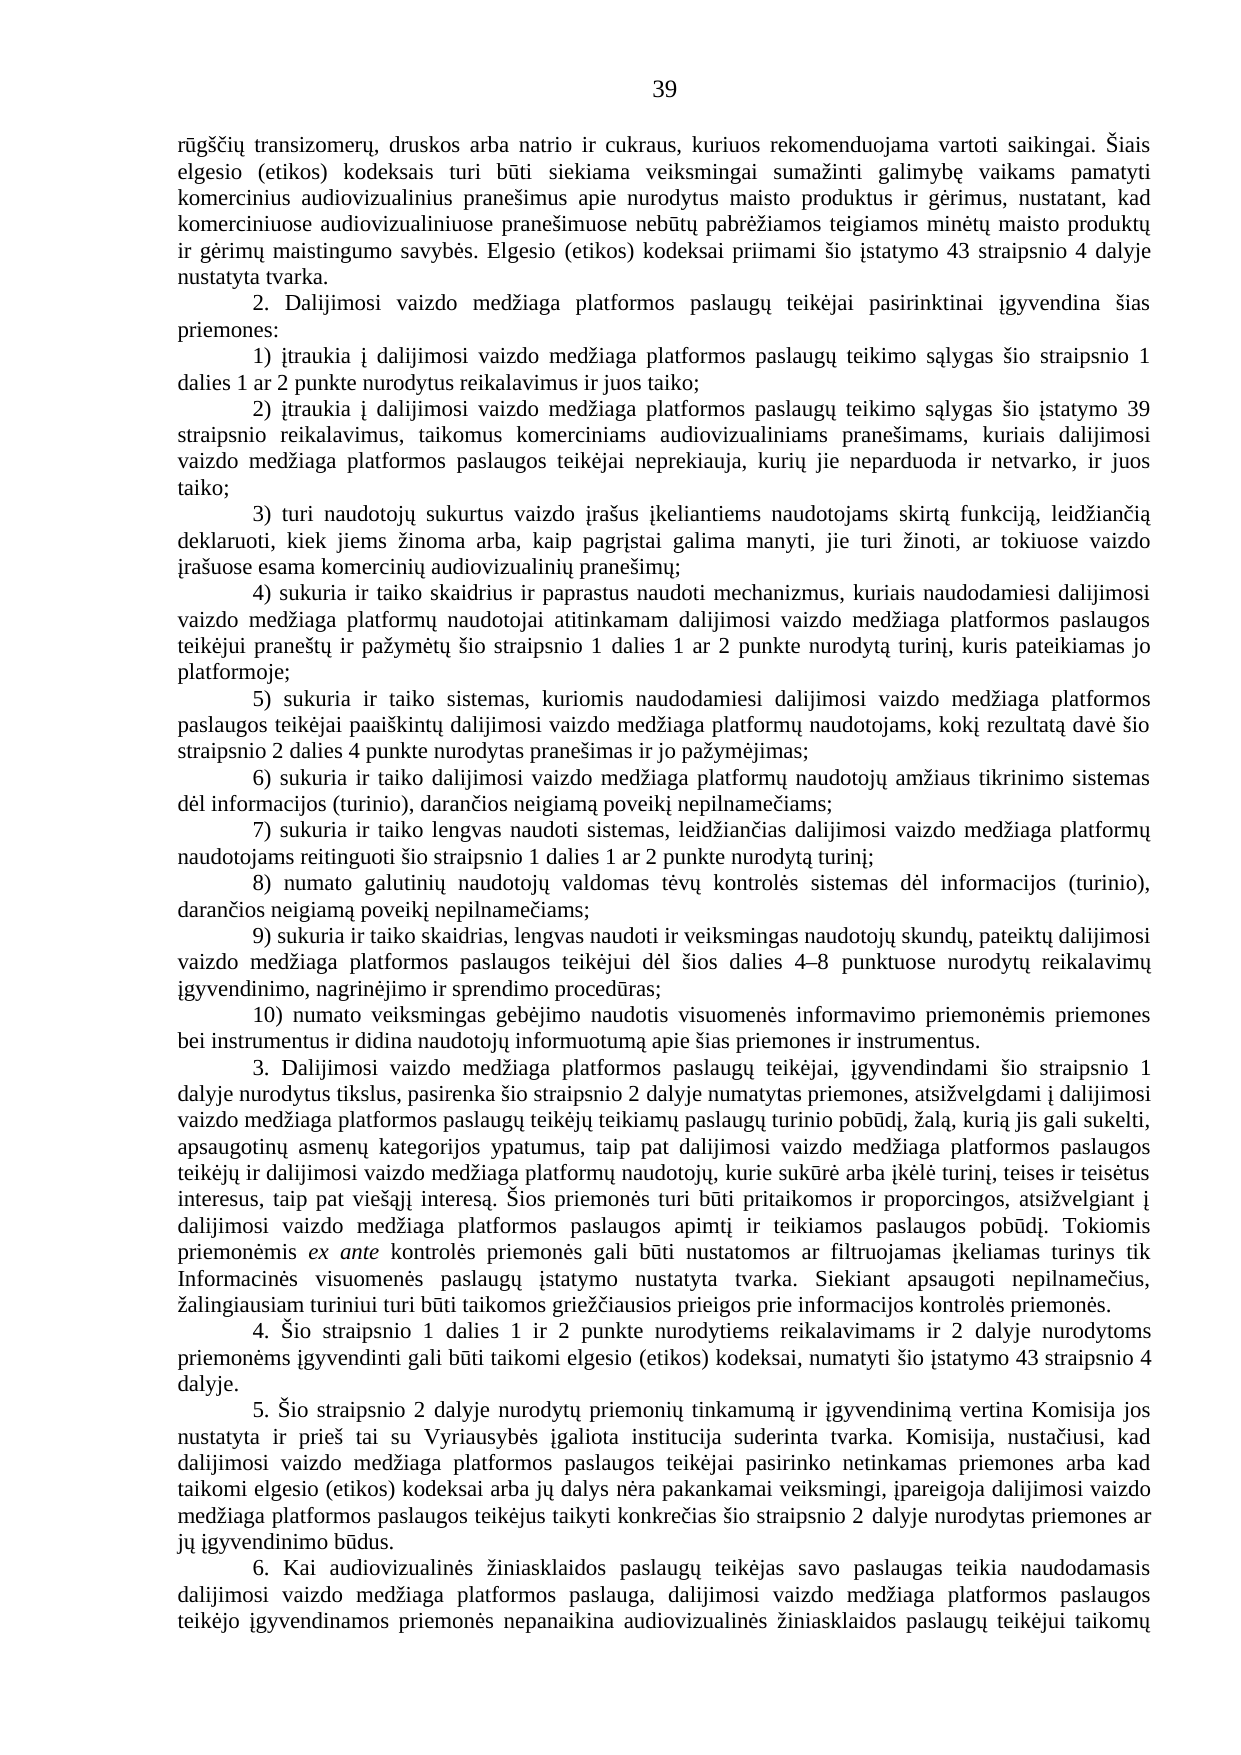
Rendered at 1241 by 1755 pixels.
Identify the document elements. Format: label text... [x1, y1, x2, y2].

text rūgščių transizomerų, druskos arba natrio ir cukraus, kuriuos rekomenduojama vartoti saikingai. Šiais elgesio (etikos) kodeksais turi būti siekiama veiksmingai sumažinti galimybę vaikams pamatyti komercinius audiovizualinius pranešimus apie nurodytus maisto produktus ir gėrimus, nustatant, kad komerciniuose audiovizualiniuose pranešimuose nebūtų pabrėžiamos teigiamos minėtų maisto produktų ir gėrimų maistingumo savybės. Elgesio (etikos) kodeksai priimami šio įstatymo 43 straipsnio 4 dalyje nustatyta tvarka. [177, 131, 1152, 289]
text 1) įtraukia į dalijimosi vaizdo medžiaga platformos paslaugų teikimo sąlygas šio straipsnio 1 dalies 1 ar 2 punkte nurodytus reikalavimus ir juos taiko; [177, 342, 1152, 395]
text 6) sukuria ir taiko dalijimosi vaizdo medžiaga platformų naudotojų amžiaus tikrinimo sistemas dėl informacijos (turinio), darančios neigiamą poveikį nepilnamečiams; [177, 764, 1152, 817]
text 2) įtraukia į dalijimosi vaizdo medžiaga platformos paslaugų teikimo sąlygas šio įstatymo 39 straipsnio reikalavimus, taikomus komerciniams audiovizualiniams pranešimams, kuriais dalijimosi vaizdo medžiaga platformos paslaugos teikėjai neprekiauja, kurių jie neparduoda ir netvarko, ir juos taiko; [177, 395, 1152, 500]
text 8) numato galutinių naudotojų valdomas tėvų kontrolės sistemas dėl informacijos (turinio), darančios neigiamą poveikį nepilnamečiams; [177, 869, 1152, 922]
text 2. Dalijimosi vaizdo medžiaga platformos paslaugų teikėjai pasirinktinai įgyvendina šias priemones: [177, 289, 1152, 342]
text 3. Dalijimosi vaizdo medžiaga platformos paslaugų teikėjai, įgyvendindami šio straipsnio 1 dalyje nurodytus tikslus, pasirenka šio straipsnio 2 dalyje numatytas priemones, atsižvelgdami į dalijimosi vaizdo medžiaga platformos paslaugų teikėjų teikiamų paslaugų turinio pobūdį, žalą, kurią jis gali sukelti, apsaugotinų asmenų kategorijos ypatumus, taip pat dalijimosi vaizdo medžiaga platformos paslaugos teikėjų ir dalijimosi vaizdo medžiaga platformų naudotojų, kurie sukūrė arba įkėlė turinį, teises ir teisėtus interesus, taip pat viešąjį interesą. Šios priemonės turi būti pritaikomos ir proporcingos, atsižvelgiant į dalijimosi vaizdo medžiaga platformos paslaugos apimtį ir teikiamos paslaugos pobūdį. Tokiomis priemonėmis ex ante kontrolės priemonės gali būti nustatomos ar filtruojamas įkeliamas turinys tik Informacinės visuomenės paslaugų įstatymo nustatyta tvarka. Siekiant apsaugoti nepilnamečius, žalingiausiam turiniui turi būti taikomos griežčiausios prieigos prie informacijos kontrolės priemonės. [177, 1054, 1152, 1317]
text 10) numato veiksmingas gebėjimo naudotis visuomenės informavimo priemonėmis priemones bei instrumentus ir didina naudotojų informuotumą apie šias priemones ir instrumentus. [177, 1001, 1152, 1054]
text 5. Šio straipsnio 2 dalyje nurodytų priemonių tinkamumą ir įgyvendinimą vertina Komisija jos nustatyta ir prieš tai su Vyriausybės įgaliota institucija suderinta tvarka. Komisija, nustačiusi, kad dalijimosi vaizdo medžiaga platformos paslaugos teikėjai pasirinko netinkamas priemones arba kad taikomi elgesio (etikos) kodeksai arba jų dalys nėra pakankamai veiksmingi, įpareigoja dalijimosi vaizdo medžiaga platformos paslaugos teikėjus taikyti konkrečias šio straipsnio 2 dalyje nurodytas priemones ar jų įgyvendinimo būdus. [177, 1396, 1152, 1554]
text 6. Kai audiovizualinės žiniasklaidos paslaugų teikėjas savo paslaugas teikia naudodamasis dalijimosi vaizdo medžiaga platformos paslauga, dalijimosi vaizdo medžiaga platformos paslaugos teikėjo įgyvendinamos priemonės nepanaikina audiovizualinės žiniasklaidos paslaugų teikėjui taikomų [177, 1554, 1152, 1633]
text 4) sukuria ir taiko skaidrius ir paprastus naudoti mechanizmus, kuriais naudodamiesi dalijimosi vaizdo medžiaga platformų naudotojai atitinkamam dalijimosi vaizdo medžiaga platformos paslaugos teikėjui praneštų ir pažymėtų šio straipsnio 1 dalies 1 ar 2 punkte nurodytą turinį, kuris pateikiamas jo platformoje; [177, 579, 1152, 685]
text 3) turi naudotojų sukurtus vaizdo įrašus įkeliantiems naudotojams skirtą funkciją, leidžiančią deklaruoti, kiek jiems žinoma arba, kaip pagrįstai galima manyti, jie turi žinoti, ar tokiuose vaizdo įrašuose esama komercinių audiovizualinių pranešimų; [177, 500, 1152, 579]
text 7) sukuria ir taiko lengvas naudoti sistemas, leidžiančias dalijimosi vaizdo medžiaga platformų naudotojams reitinguoti šio straipsnio 1 dalies 1 ar 2 punkte nurodytą turinį; [177, 817, 1152, 869]
text 4. Šio straipsnio 1 dalies 1 ir 2 punkte nurodytiems reikalavimams ir 2 dalyje nurodytoms priemonėms įgyvendinti gali būti taikomi elgesio (etikos) kodeksai, numatyti šio įstatymo 43 straipsnio 4 dalyje. [177, 1317, 1152, 1396]
text 5) sukuria ir taiko sistemas, kuriomis naudodamiesi dalijimosi vaizdo medžiaga platformos paslaugos teikėjai paaiškintų dalijimosi vaizdo medžiaga platformų naudotojams, kokį rezultatą davė šio straipsnio 2 dalies 4 punkte nurodytas pranešimas ir jo pažymėjimas; [177, 685, 1152, 764]
text 9) sukuria ir taiko skaidrias, lengvas naudoti ir veiksmingas naudotojų skundų, pateiktų dalijimosi vaizdo medžiaga platformos paslaugos teikėjui dėl šios dalies 4–8 punktuose nurodytų reikalavimų įgyvendinimo, nagrinėjimo ir sprendimo procedūras; [177, 922, 1152, 1001]
